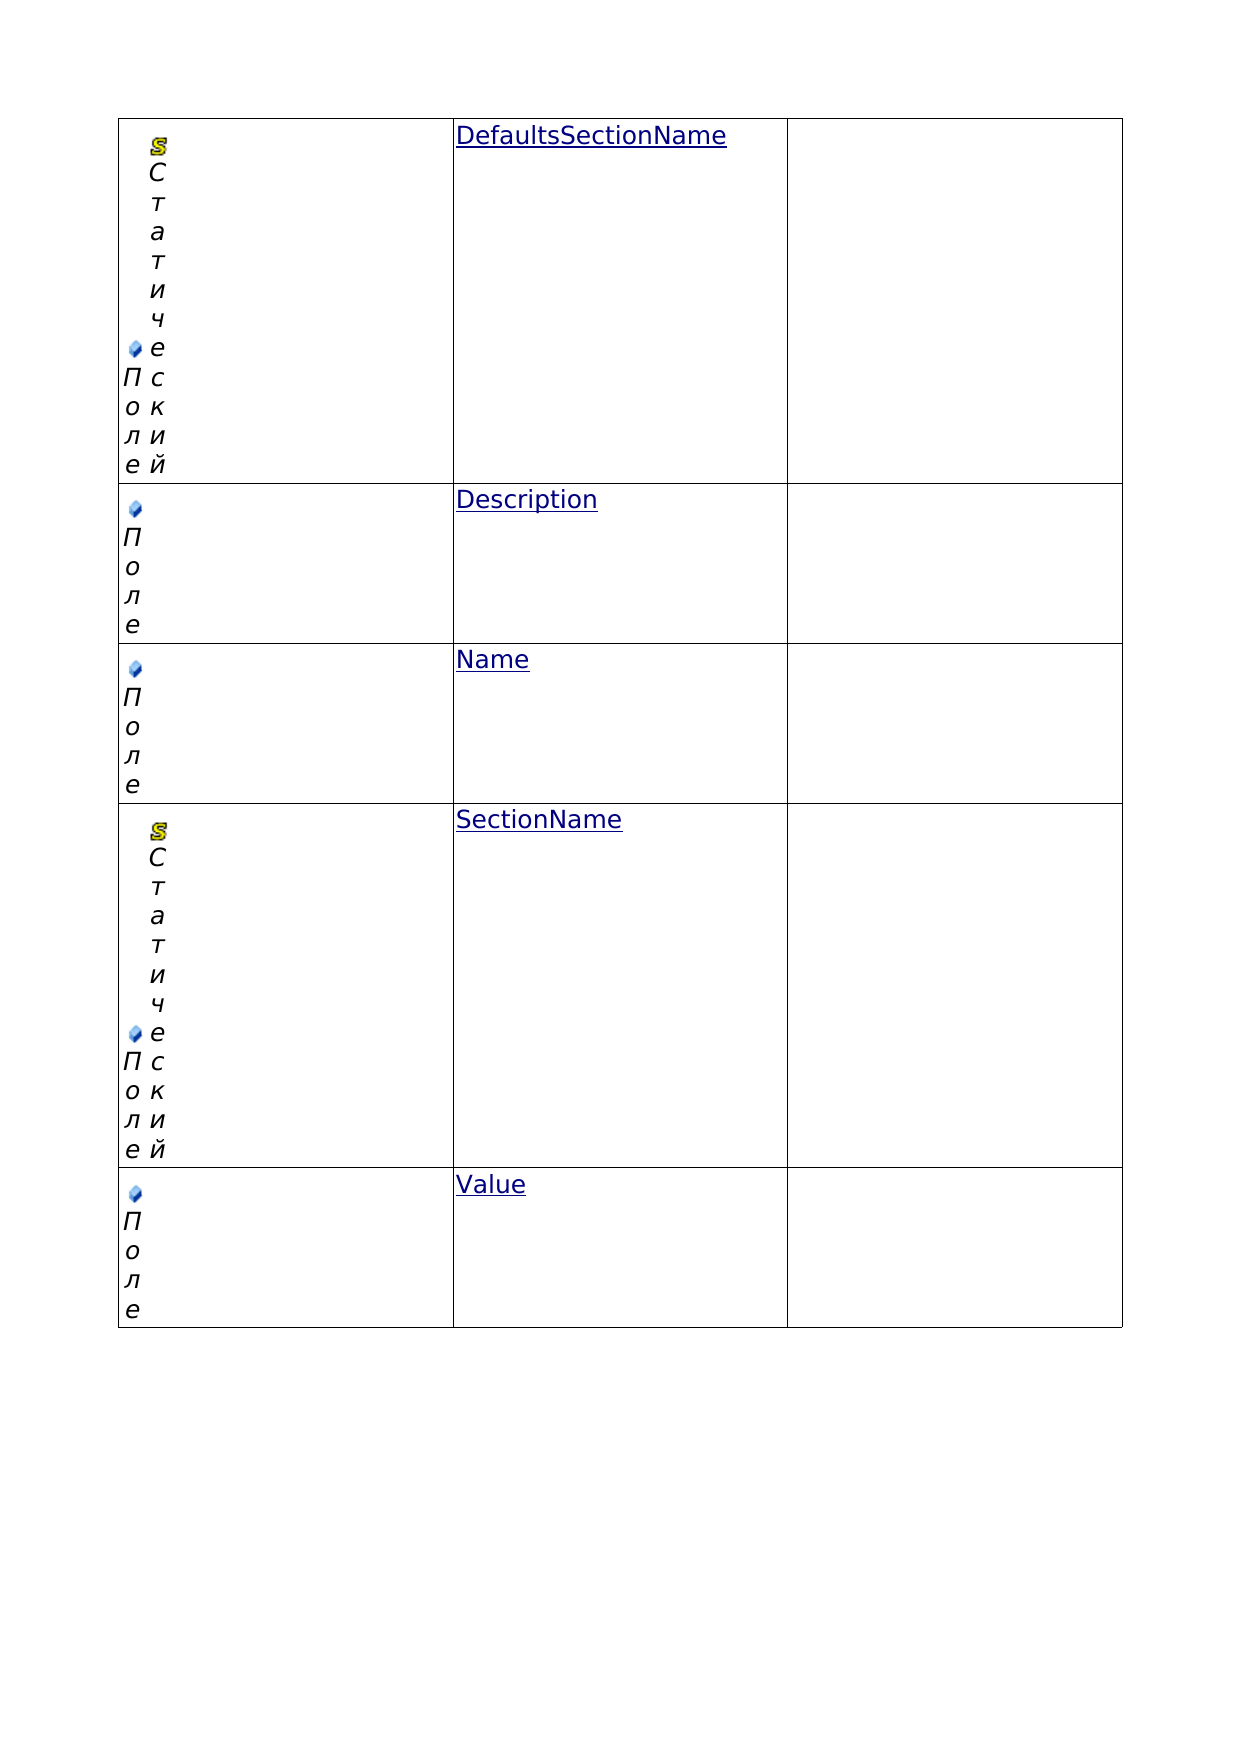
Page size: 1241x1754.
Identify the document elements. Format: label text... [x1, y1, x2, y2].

picture [146, 133, 172, 159]
table_cell [788, 804, 1122, 1167]
table_cell [788, 484, 1122, 642]
picture [121, 658, 147, 683]
table_cell [788, 119, 1122, 482]
table_cell [788, 644, 1122, 803]
picture [121, 1022, 146, 1048]
table_cell DefaultsSectionName [454, 119, 787, 482]
picture [121, 1182, 147, 1208]
table_cell [119, 1168, 453, 1327]
picture [146, 818, 172, 844]
picture [121, 337, 146, 363]
table_cell Description [454, 484, 787, 642]
table_cell [119, 119, 453, 482]
table_cell [788, 1168, 1122, 1327]
table_cell [119, 804, 453, 1167]
table_cell [119, 484, 453, 642]
picture [121, 497, 147, 523]
table_cell SectionName [454, 804, 787, 1167]
table_cell [119, 644, 453, 803]
table_cell Name [454, 644, 787, 803]
table_cell Value [454, 1168, 787, 1327]
